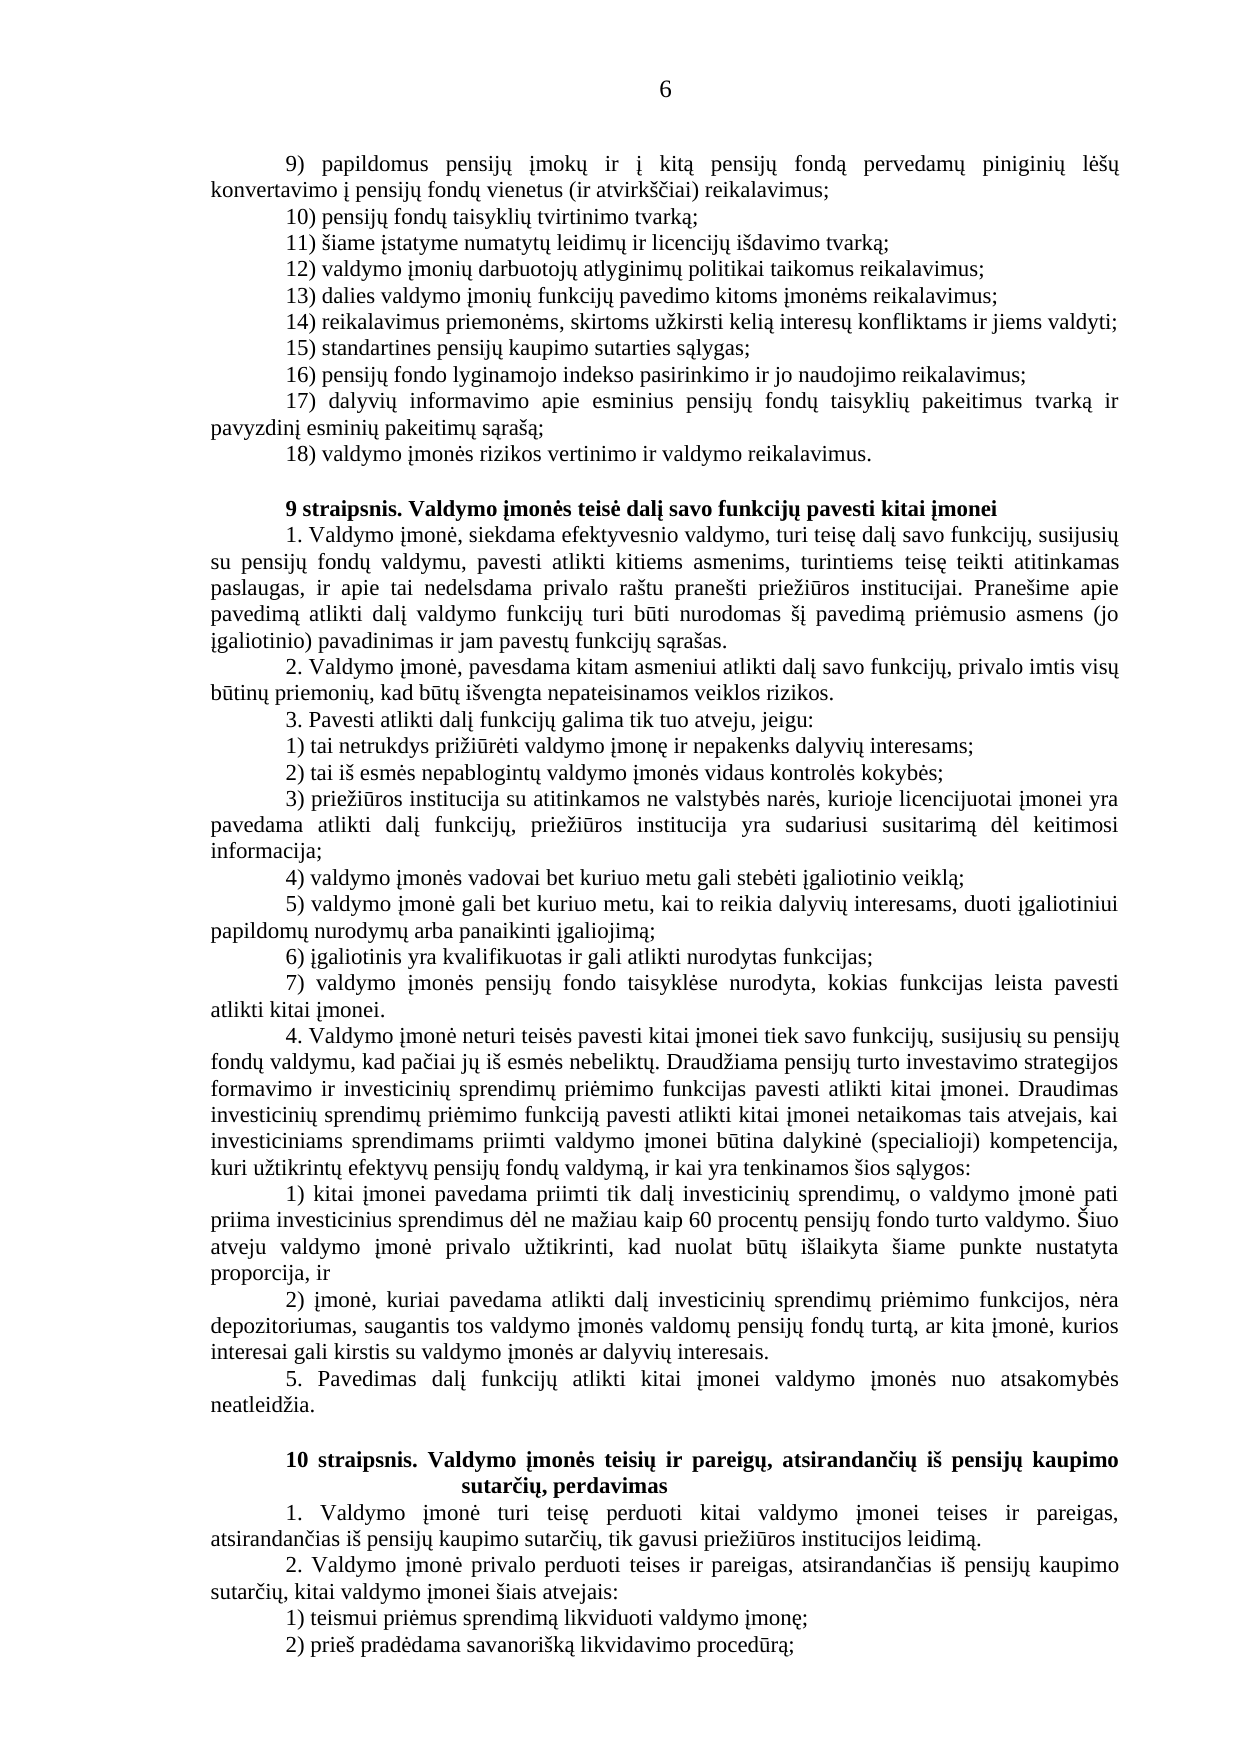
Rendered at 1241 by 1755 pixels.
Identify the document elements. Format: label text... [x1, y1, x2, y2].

text 15) standartines pensijų kaupimo sutarties sąlygas; [210, 334, 1120, 361]
text 2) įmonė, kuriai pavedama atlikti dalį investicinių sprendimų priėmimo funkcijos, nėra depozitoriumas, saugantis tos valdymo įmonės valdomų pensijų fondų turtą, ar kita įmonė, kurios interesai gali kirstis su valdymo įmonės ar dalyvių interesais. [210, 1286, 1120, 1365]
text 2) tai iš esmės nepablogintų valdymo įmonės vidaus kontrolės kokybės; [210, 758, 1120, 785]
text 10 straipsnis. Valdymo įmonės teisių ir pareigų, atsirandančių iš pensijų kaupimo sutarčių, perdavimas [285, 1446, 1120, 1499]
text 16) pensijų fondo lyginamojo indekso pasirinkimo ir jo naudojimo reikalavimus; [210, 361, 1120, 387]
text 7) valdymo įmonės pensijų fondo taisyklėse nurodyta, kokias funkcijas leista pavesti atlikti kitai įmonei. [210, 969, 1120, 1022]
text 11) šiame įstatyme numatytų leidimų ir licencijų išdavimo tvarką; [210, 229, 1120, 255]
text 9) papildomus pensijų įmokų ir į kitą pensijų fondą pervedamų piniginių lėšų konvertavimo į pensijų fondų vienetus (ir atvirkščiai) reikalavimus; [210, 150, 1120, 203]
text 1. Valdymo įmonė turi teisę perduoti kitai valdymo įmonei teises ir pareigas, atsirandančias iš pensijų kaupimo sutarčių, tik gavusi priežiūros institucijos leidimą. [210, 1499, 1120, 1552]
text 5) valdymo įmonė gali bet kuriuo metu, kai to reikia dalyvių interesams, duoti įgaliotiniui papildomų nurodymų arba panaikinti įgaliojimą; [210, 890, 1120, 943]
text 14) reikalavimus priemonėms, skirtoms užkirsti kelią interesų konfliktams ir jiems valdyti; [210, 308, 1120, 334]
text 5. Pavedimas dalį funkcijų atlikti kitai įmonei valdymo įmonės nuo atsakomybės neatleidžia. [210, 1365, 1120, 1417]
text 1) teismui priėmus sprendimą likviduoti valdymo įmonę; [210, 1604, 1120, 1631]
text 6) įgaliotinis yra kvalifikuotas ir gali atlikti nurodytas funkcijas; [210, 943, 1120, 969]
text 1) kitai įmonei pavedama priimti tik dalį investicinių sprendimų, o valdymo įmonė pati priima investicinius sprendimus dėl ne mažiau kaip 60 procentų pensijų fondo turto valdymo. Šiuo atveju valdymo įmonė privalo užtikrinti, kad nuolat būtų išlaikyta šiame punkte nustatyta proporcija, ir [210, 1180, 1120, 1286]
text 2) prieš pradėdama savanorišką likvidavimo procedūrą; [210, 1631, 1120, 1657]
text 1. Valdymo įmonė, siekdama efektyvesnio valdymo, turi teisę dalį savo funkcijų, susijusių su pensijų fondų valdymu, pavesti atlikti kitiems asmenims, turintiems teisę teikti atitinkamas paslaugas, ir apie tai nedelsdama privalo raštu pranešti priežiūros institucijai. Pranešime apie pavedimą atlikti dalį valdymo funkcijų turi būti nurodomas šį pavedimą priėmusio asmens (jo įgaliotinio) pavadinimas ir jam pavestų funkcijų sąrašas. [210, 521, 1120, 653]
text 3) priežiūros institucija su atitinkamos ne valstybės narės, kurioje licencijuotai įmonei yra pavedama atlikti dalį funkcijų, priežiūros institucija yra sudariusi susitarimą dėl keitimosi informacija; [210, 785, 1120, 864]
text 17) dalyvių informavimo apie esminius pensijų fondų taisyklių pakeitimus tvarką ir pavyzdinį esminių pakeitimų sąrašą; [210, 387, 1120, 440]
text 13) dalies valdymo įmonių funkcijų pavedimo kitoms įmonėms reikalavimus; [210, 282, 1120, 308]
text 18) valdymo įmonės rizikos vertinimo ir valdymo reikalavimus. [210, 440, 1120, 466]
text 2. Valdymo įmonė privalo perduoti teises ir pareigas, atsirandančias iš pensijų kaupimo sutarčių, kitai valdymo įmonei šiais atvejais: [210, 1552, 1120, 1604]
text 1) tai netrukdys prižiūrėti valdymo įmonę ir nepakenks dalyvių interesams; [210, 732, 1120, 758]
text 2. Valdymo įmonė, pavesdama kitam asmeniui atlikti dalį savo funkcijų, privalo imtis visų būtinų priemonių, kad būtų išvengta nepateisinamos veiklos rizikos. [210, 653, 1120, 706]
text 3. Pavesti atlikti dalį funkcijų galima tik tuo atveju, jeigu: [210, 706, 1120, 732]
text 4) valdymo įmonės vadovai bet kuriuo metu gali stebėti įgaliotinio veiklą; [210, 864, 1120, 890]
text 4. Valdymo įmonė neturi teisės pavesti kitai įmonei tiek savo funkcijų, susijusių su pensijų fondų valdymu, kad pačiai jų iš esmės nebeliktų. Draudžiama pensijų turto investavimo strategijos formavimo ir investicinių sprendimų priėmimo funkcijas pavesti atlikti kitai įmonei. Draudimas investicinių sprendimų priėmimo funkciją pavesti atlikti kitai įmonei netaikomas tais atvejais, kai investiciniams sprendimams priimti valdymo įmonei būtina dalykinė (specialioji) kompetencija, kuri užtikrintų efektyvų pensijų fondų valdymą, ir kai yra tenkinamos šios sąlygos: [210, 1022, 1120, 1180]
text 10) pensijų fondų taisyklių tvirtinimo tvarką; [210, 203, 1120, 229]
text 9 straipsnis. Valdymo įmonės teisė dalį savo funkcijų pavesti kitai įmonei [210, 495, 1120, 521]
text 12) valdymo įmonių darbuotojų atlyginimų politikai taikomus reikalavimus; [210, 255, 1120, 282]
